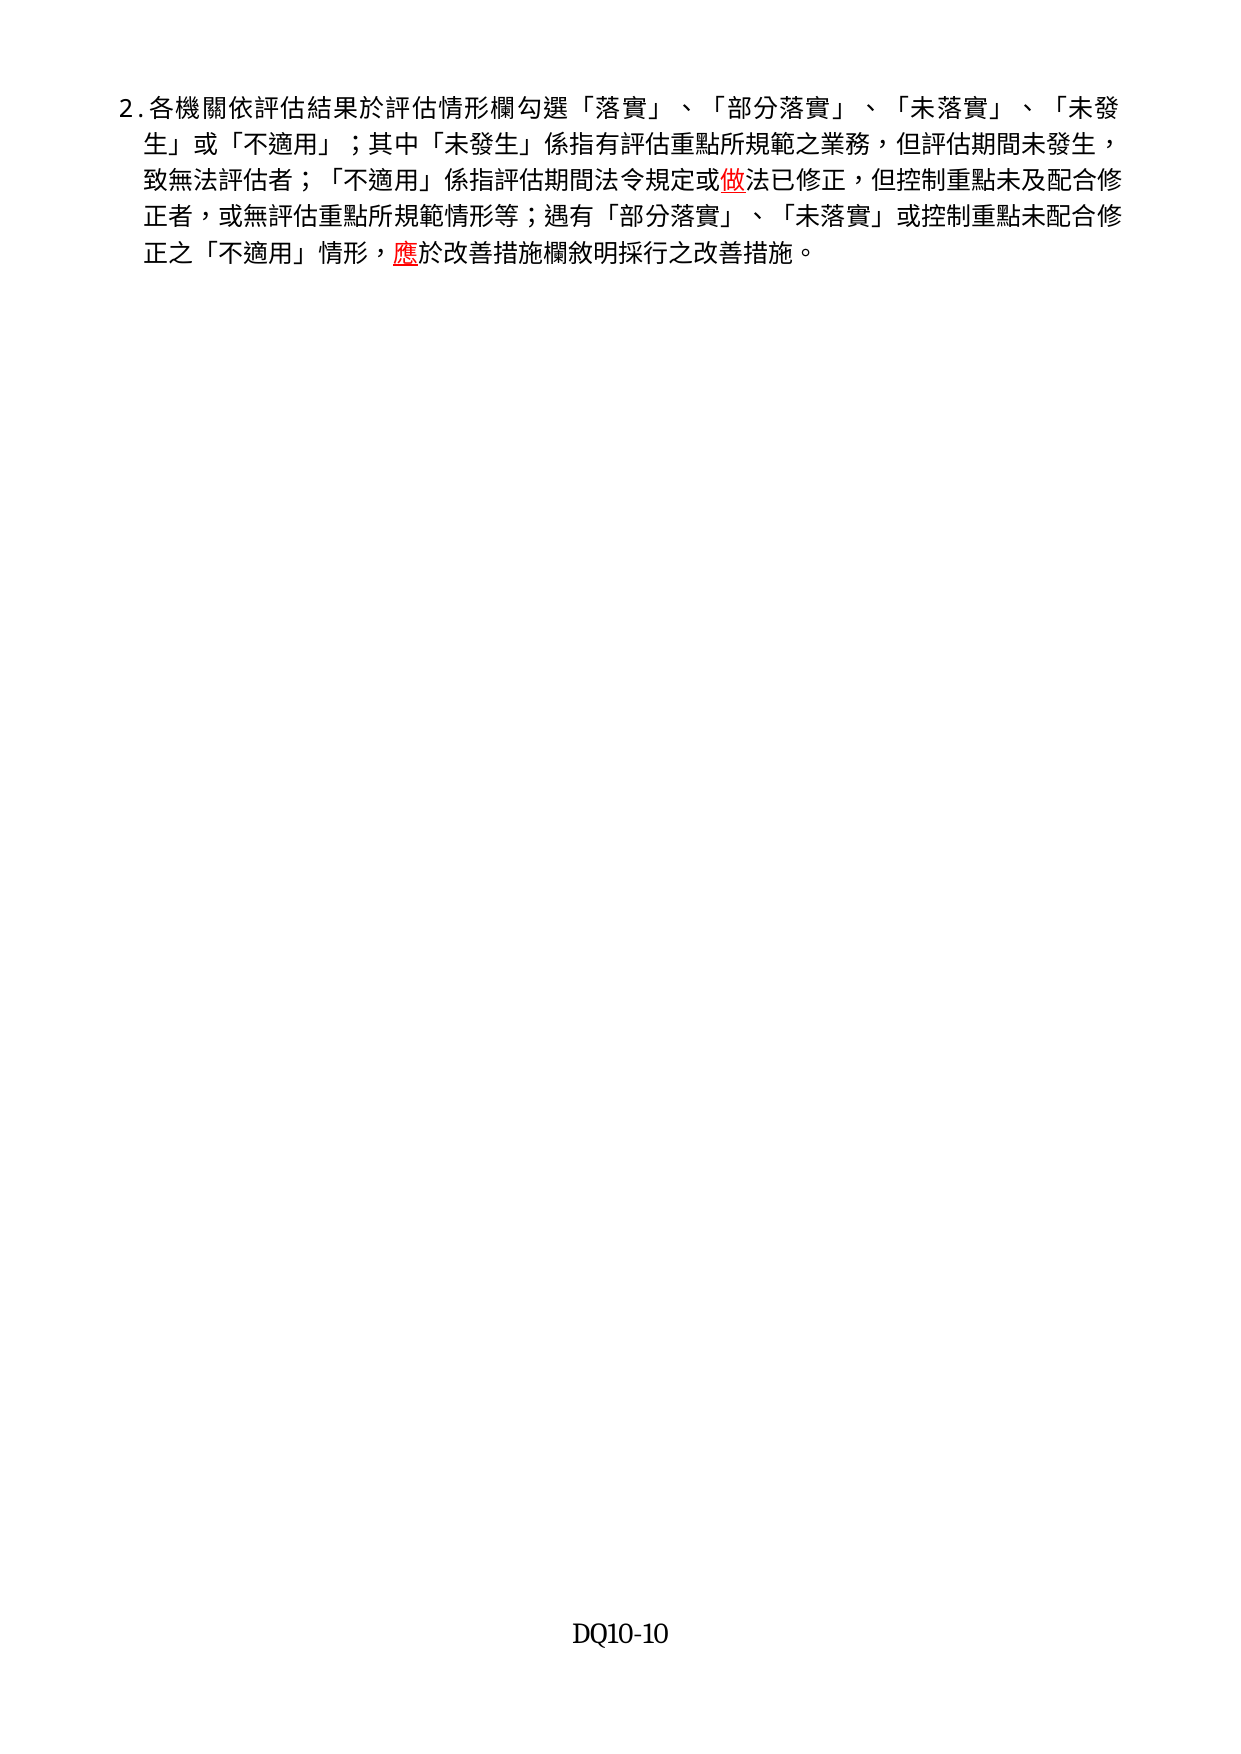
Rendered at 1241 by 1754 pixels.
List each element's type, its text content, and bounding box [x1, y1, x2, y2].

text 2.各機關依評估結果於評估情形欄勾選「落實」、「部分落實」、「未落實」、「未發生」或「不適用」；其中「未發生」係指有評估重點所規範之業務，但評估期間未發生，致無法評估者；「不適用」係指評估期間法令規定或做法已修正，但控制重點未及配合修正者，或無評估重點所規範情形等；遇有「部分落實」、「未落實」或控制重點未配合修正之「不適用」情形，應於改善措施欄敘明採行之改善措施。 [118, 88, 1122, 269]
